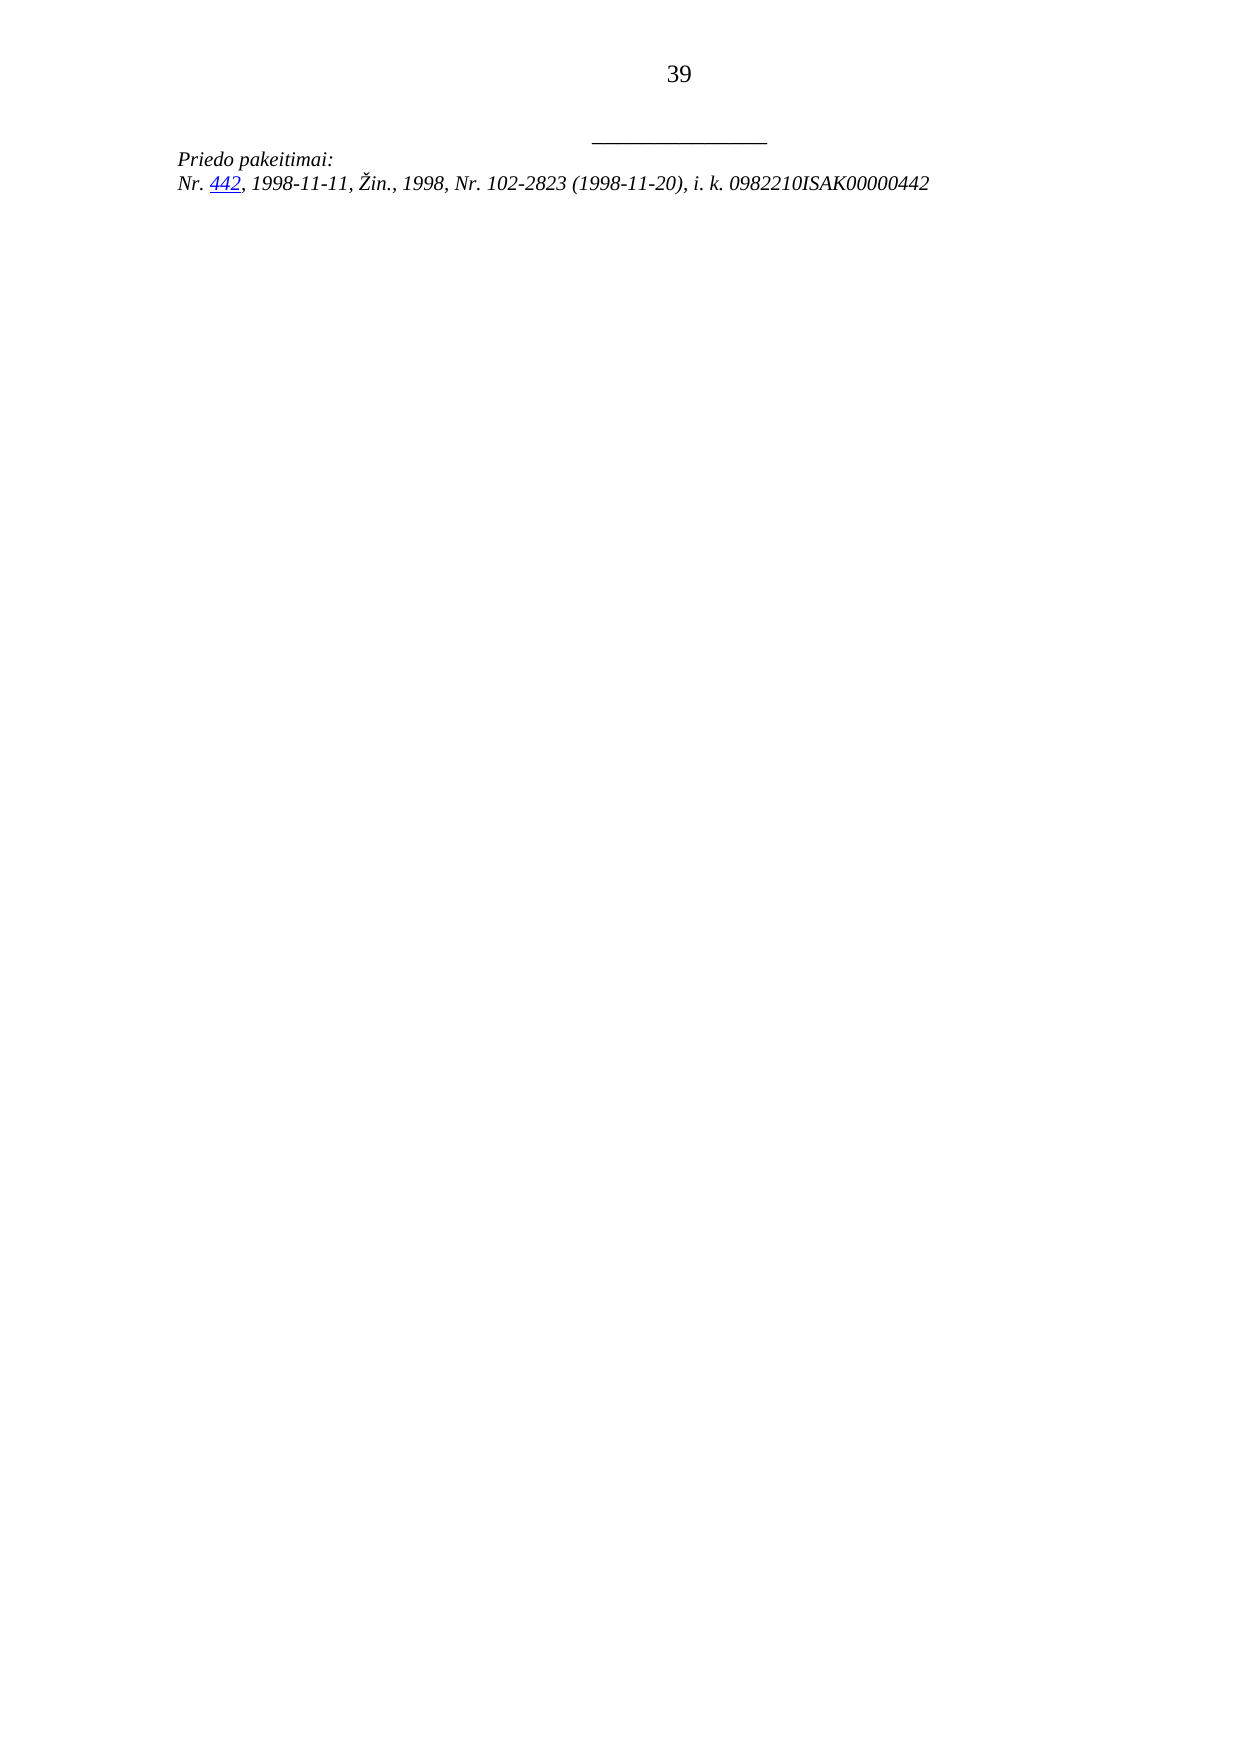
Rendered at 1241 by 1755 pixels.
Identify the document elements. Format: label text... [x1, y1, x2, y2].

text Nr. 442, 1998-11-11, Žin., 1998, Nr. 102-2823 (1998-11-20), i. k. 0982210ISAK00000442 [177, 171, 1181, 195]
text Priedo pakeitimai: [177, 147, 1181, 171]
text ______________ [177, 118, 1181, 147]
